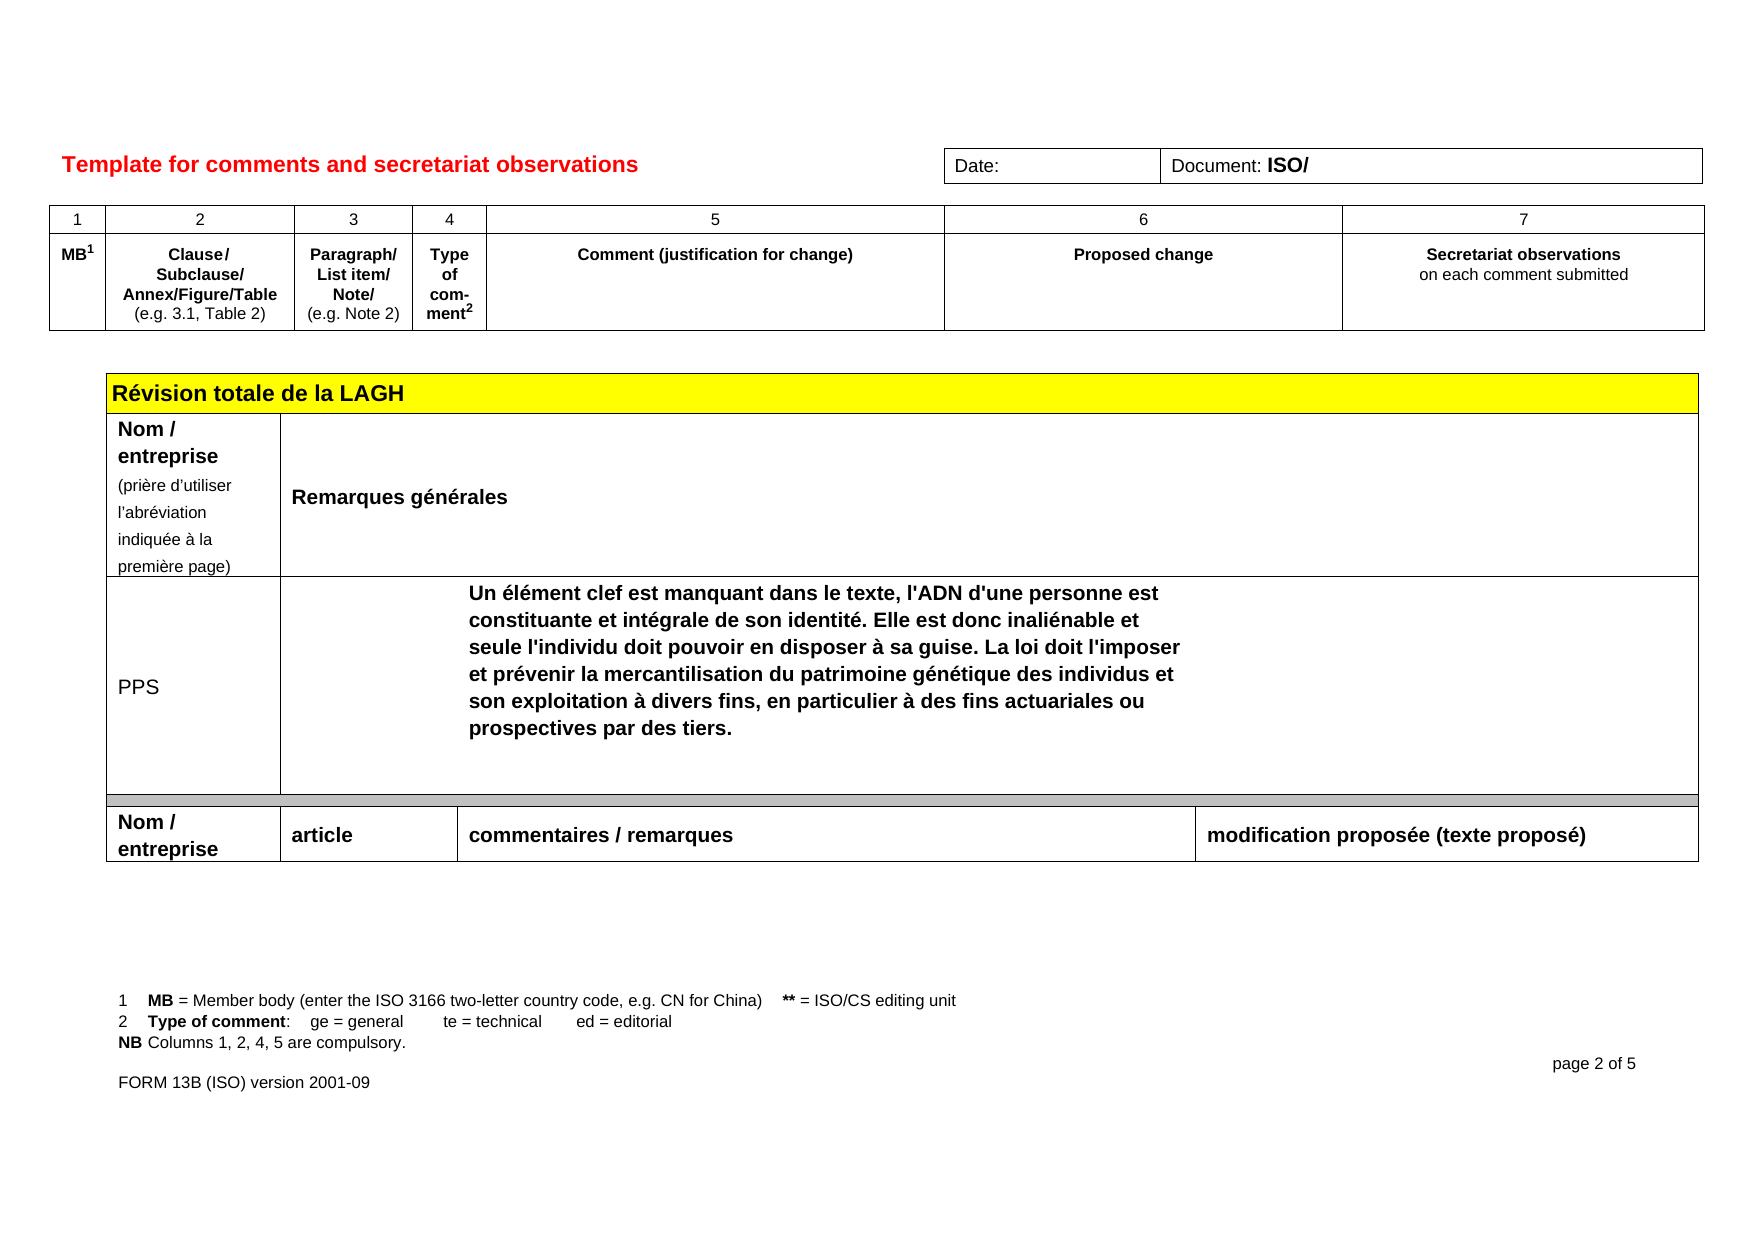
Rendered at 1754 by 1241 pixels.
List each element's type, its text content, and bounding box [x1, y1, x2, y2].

table_cell Nom / entreprise [107, 807, 280, 861]
table_cell [457, 795, 1196, 806]
table_cell modification proposée (texte proposé) [1196, 807, 1698, 861]
table_cell Remarques générales [281, 414, 1698, 576]
table_cell [1196, 795, 1698, 806]
table_cell Nom / entreprise (prière d’utiliser l’abréviation indiquée à la première page) [107, 414, 280, 576]
table_cell commentaires / remarques [458, 807, 1195, 861]
table_cell [1196, 577, 1698, 794]
table_cell article [281, 807, 457, 861]
table_cell [107, 795, 280, 806]
table_header Révision totale de la LAGH [107, 374, 1698, 413]
table_cell PPS [107, 577, 280, 794]
table_cell [281, 577, 457, 794]
table_cell [280, 795, 457, 806]
table_cell Un élément clef est manquant dans le texte, l'ADN d'une personne est constituante et intégrale de son identité. Elle est donc inaliénable et seule l'individu doit pouvoir en disposer à sa guise. La loi doit l'imposer et prévenir la mercantilisation du patrimoine génétique des individus et son exploitation à divers fins, en particulier à des fins actuariales ou prospectives par des tiers. [457, 577, 1196, 794]
